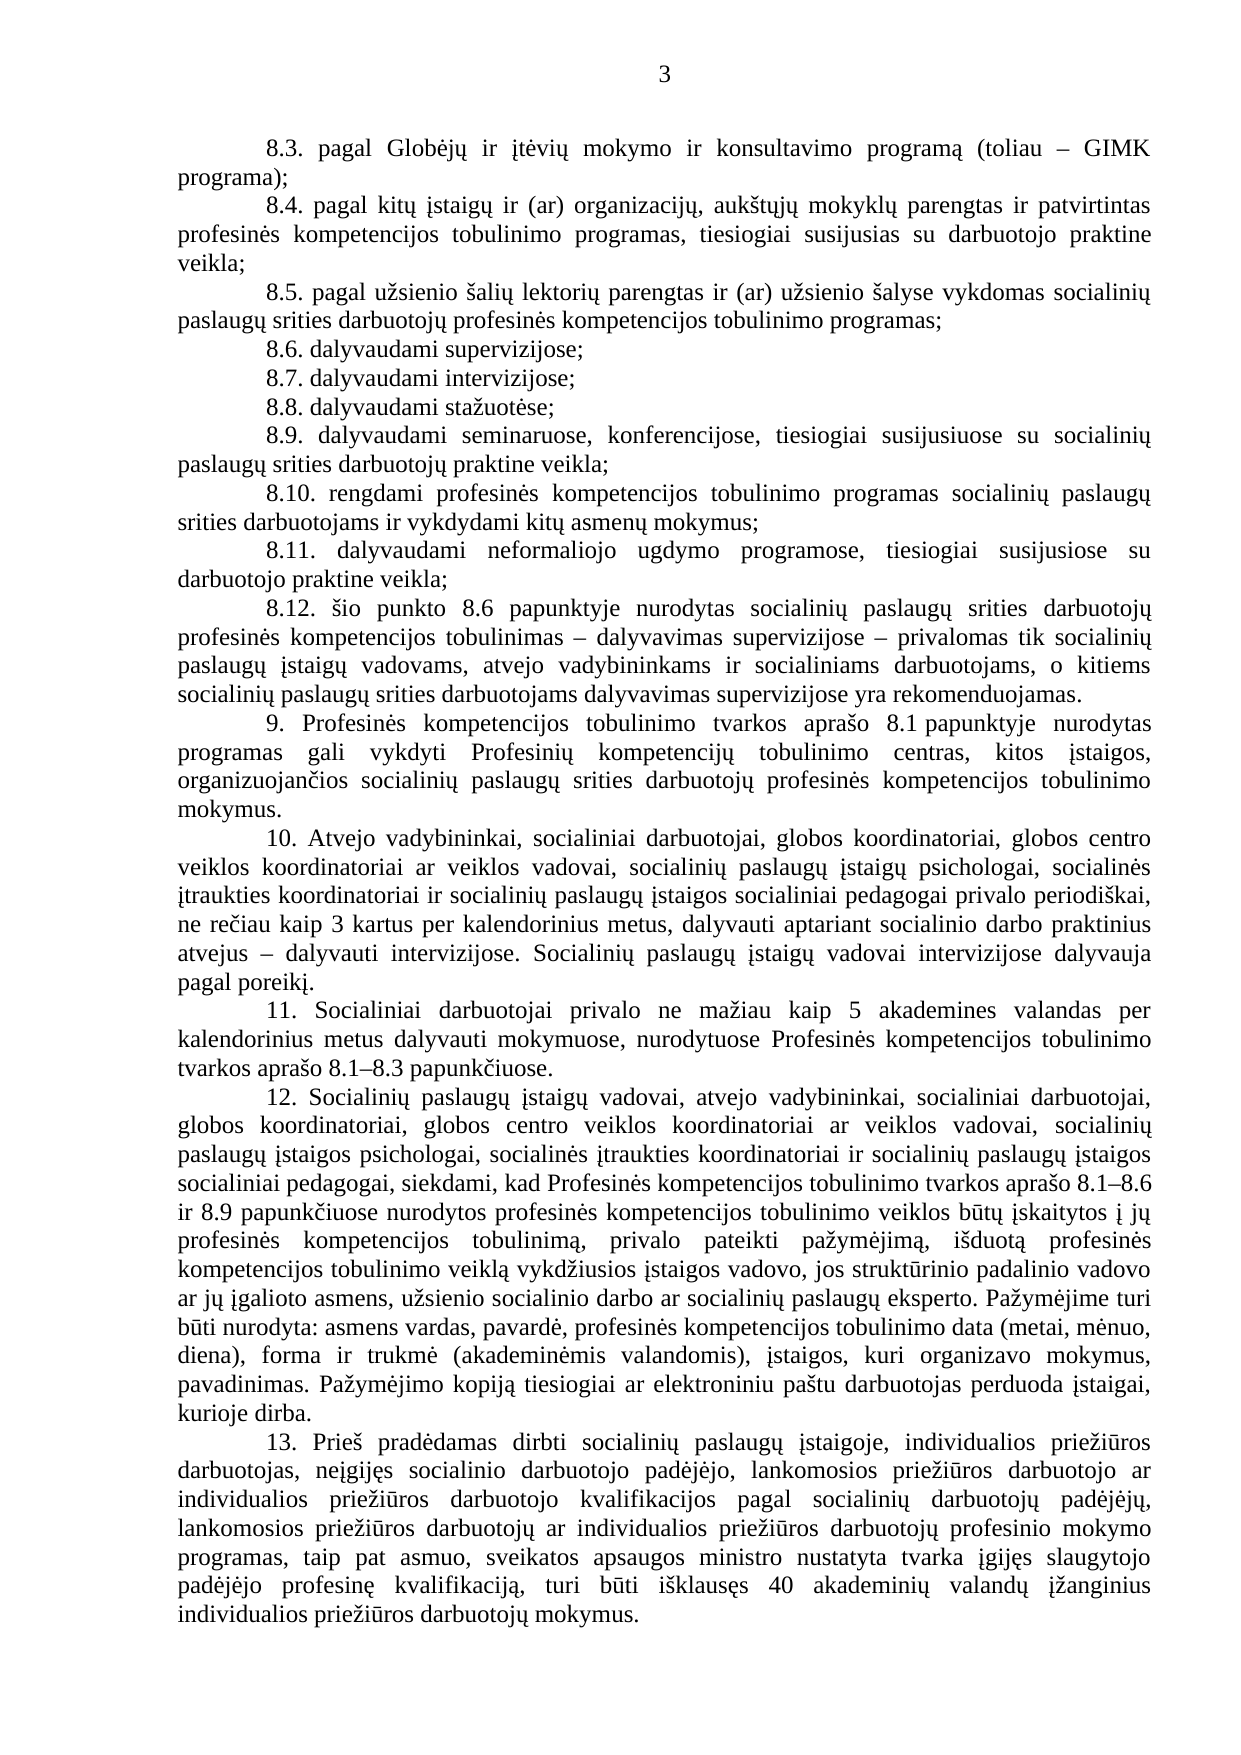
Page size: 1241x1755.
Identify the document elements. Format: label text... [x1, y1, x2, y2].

text 8.9. dalyvaudami seminaruose, konferencijose, tiesiogiai susijusiuose su socialinių paslaugų srities darbuotojų praktine veikla; [177, 420, 1152, 478]
text 10. Atvejo vadybininkai, socialiniai darbuotojai, globos koordinatoriai, globos centro veiklos koordinatoriai ar veiklos vadovai, socialinių paslaugų įstaigų psichologai, socialinės įtraukties koordinatoriai ir socialinių paslaugų įstaigos socialiniai pedagogai privalo periodiškai, ne rečiau kaip 3 kartus per kalendorinius metus, dalyvauti aptariant socialinio darbo praktinius atvejus – dalyvauti intervizijose. Socialinių paslaugų įstaigų vadovai intervizijose dalyvauja pagal poreikį. [177, 823, 1152, 995]
text 8.10. rengdami profesinės kompetencijos tobulinimo programas socialinių paslaugų srities darbuotojams ir vykdydami kitų asmenų mokymus; [177, 478, 1152, 535]
text 8.11. dalyvaudami neformaliojo ugdymo programose, tiesiogiai susijusiose su darbuotojo praktine veikla; [177, 535, 1152, 593]
text 8.8. dalyvaudami stažuotėse; [177, 392, 1152, 420]
text 8.5. pagal užsienio šalių lektorių parengtas ir (ar) užsienio šalyse vykdomas socialinių paslaugų srities darbuotojų profesinės kompetencijos tobulinimo programas; [177, 277, 1152, 334]
text 8.3. pagal Globėjų ir įtėvių mokymo ir konsultavimo programą (toliau – GIMK programa); [177, 133, 1152, 190]
text 9. Profesinės kompetencijos tobulinimo tvarkos aprašo 8.1 papunktyje nurodytas programas gali vykdyti Profesinių kompetencijų tobulinimo centras, kitos įstaigos, organizuojančios socialinių paslaugų srities darbuotojų profesinės kompetencijos tobulinimo mokymus. [177, 708, 1152, 823]
text 12. Socialinių paslaugų įstaigų vadovai, atvejo vadybininkai, socialiniai darbuotojai, globos koordinatoriai, globos centro veiklos koordinatoriai ar veiklos vadovai, socialinių paslaugų įstaigos psichologai, socialinės įtraukties koordinatoriai ir socialinių paslaugų įstaigos socialiniai pedagogai, siekdami, kad Profesinės kompetencijos tobulinimo tvarkos aprašo 8.1–8.6 ir 8.9 papunkčiuose nurodytos profesinės kompetencijos tobulinimo veiklos būtų įskaitytos į jų profesinės kompetencijos tobulinimą, privalo pateikti pažymėjimą, išduotą profesinės kompetencijos tobulinimo veiklą vykdžiusios įstaigos vadovo, jos struktūrinio padalinio vadovo ar jų įgalioto asmens, užsienio socialinio darbo ar socialinių paslaugų eksperto. Pažymėjime turi būti nurodyta: asmens vardas, pavardė, profesinės kompetencijos tobulinimo data (metai, mėnuo, diena), forma ir trukmė (akademinėmis valandomis), įstaigos, kuri organizavo mokymus, pavadinimas. Pažymėjimo kopiją tiesiogiai ar elektroniniu paštu darbuotojas perduoda įstaigai, kurioje dirba. [177, 1082, 1152, 1427]
text 8.12. šio punkto 8.6 papunktyje nurodytas socialinių paslaugų srities darbuotojų profesinės kompetencijos tobulinimas – dalyvavimas supervizijose – privalomas tik socialinių paslaugų įstaigų vadovams, atvejo vadybininkams ir socialiniams darbuotojams, o kitiems socialinių paslaugų srities darbuotojams dalyvavimas supervizijose yra rekomenduojamas. [177, 593, 1152, 708]
text 8.7. dalyvaudami intervizijose; [177, 363, 1152, 392]
text 8.6. dalyvaudami supervizijose; [177, 334, 1152, 363]
text 11. Socialiniai darbuotojai privalo ne mažiau kaip 5 akademines valandas per kalendorinius metus dalyvauti mokymuose, nurodytuose Profesinės kompetencijos tobulinimo tvarkos aprašo 8.1–8.3 papunkčiuose. [177, 995, 1152, 1082]
text 13. Prieš pradėdamas dirbti socialinių paslaugų įstaigoje, individualios priežiūros darbuotojas, neįgijęs socialinio darbuotojo padėjėjo, lankomosios priežiūros darbuotojo ar individualios priežiūros darbuotojo kvalifikacijos pagal socialinių darbuotojų padėjėjų, lankomosios priežiūros darbuotojų ar individualios priežiūros darbuotojų profesinio mokymo programas, taip pat asmuo, sveikatos apsaugos ministro nustatyta tvarka įgijęs slaugytojo padėjėjo profesinę kvalifikaciją, turi būti išklausęs 40 akademinių valandų įžanginius individualios priežiūros darbuotojų mokymus. [177, 1427, 1152, 1628]
text 8.4. pagal kitų įstaigų ir (ar) organizacijų, aukštųjų mokyklų parengtas ir patvirtintas profesinės kompetencijos tobulinimo programas, tiesiogiai susijusias su darbuotojo praktine veikla; [177, 190, 1152, 277]
